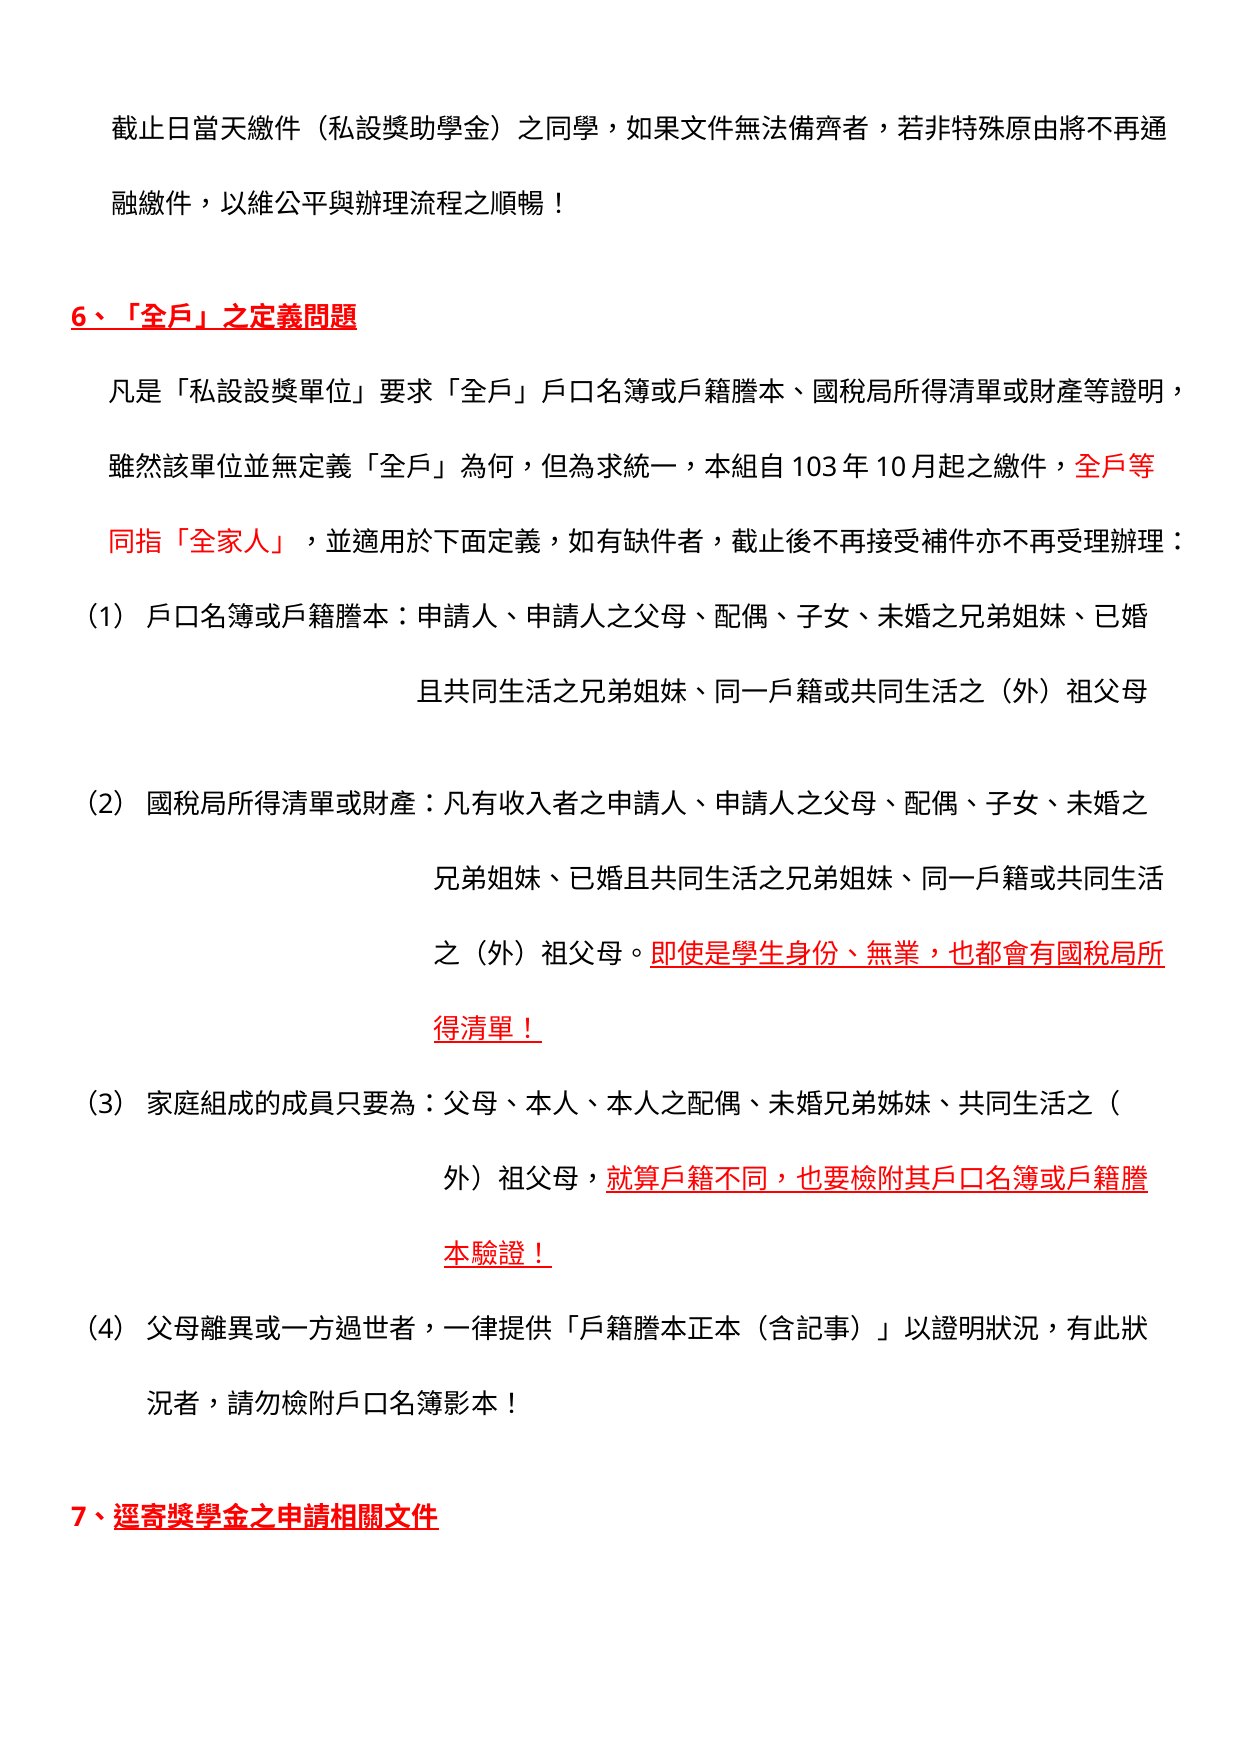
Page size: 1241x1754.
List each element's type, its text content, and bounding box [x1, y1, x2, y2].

list 兄弟姐妹、已婚且共同生活之兄弟姐妹、同一戶籍或共同生活之（外）祖父母。即使是學生身份、無業，也都會有國稅局所得清單！ [433, 839, 1169, 1064]
list 本驗證！ [146, 1214, 1169, 1289]
list 國稅局所得清單或財產：凡有收入者之申請人、申請人之父母、配偶、子女、未婚之 [71, 764, 1169, 839]
list 且共同生活之兄弟姐妹、同一戶籍或共同生活之（外）祖父母 [146, 652, 1169, 727]
text 截止日當天繳件（私設獎助學金）之同學，如果文件無法備齊者，若非特殊原由將不再通融繳件，以維公平與辦理流程之順暢！ [71, 89, 1169, 239]
list 父母離異或一方過世者，一律提供「戶籍謄本正本（含記事）」以證明狀況，有此狀況者，請勿檢附戶口名簿影本！ [71, 1289, 1169, 1439]
text 凡是「私設設獎單位」要求「全戶」戶口名簿或戶籍謄本、國稅局所得清單或財產等證明，雖然該單位並無定義「全戶」為何，但為求統一，本組自103年10月起之繳件，全戶等同指「全家人」，並適用於下面定義，如有缺件者，截止後不再接受補件亦不再受理辦理： [108, 352, 1169, 577]
text 7、逕寄獎學金之申請相關文件 [71, 1477, 1169, 1552]
list 戶口名簿或戶籍謄本：申請人、申請人之父母、配偶、子女、未婚之兄弟姐妹、已婚 [71, 577, 1169, 652]
list 外）祖父母，就算戶籍不同，也要檢附其戶口名簿或戶籍謄 [146, 1139, 1169, 1214]
list 家庭組成的成員只要為：父母、本人、本人之配偶、未婚兄弟姊妹、共同生活之（ [71, 1064, 1169, 1139]
text 6、「全戶」之定義問題 [71, 277, 1169, 352]
